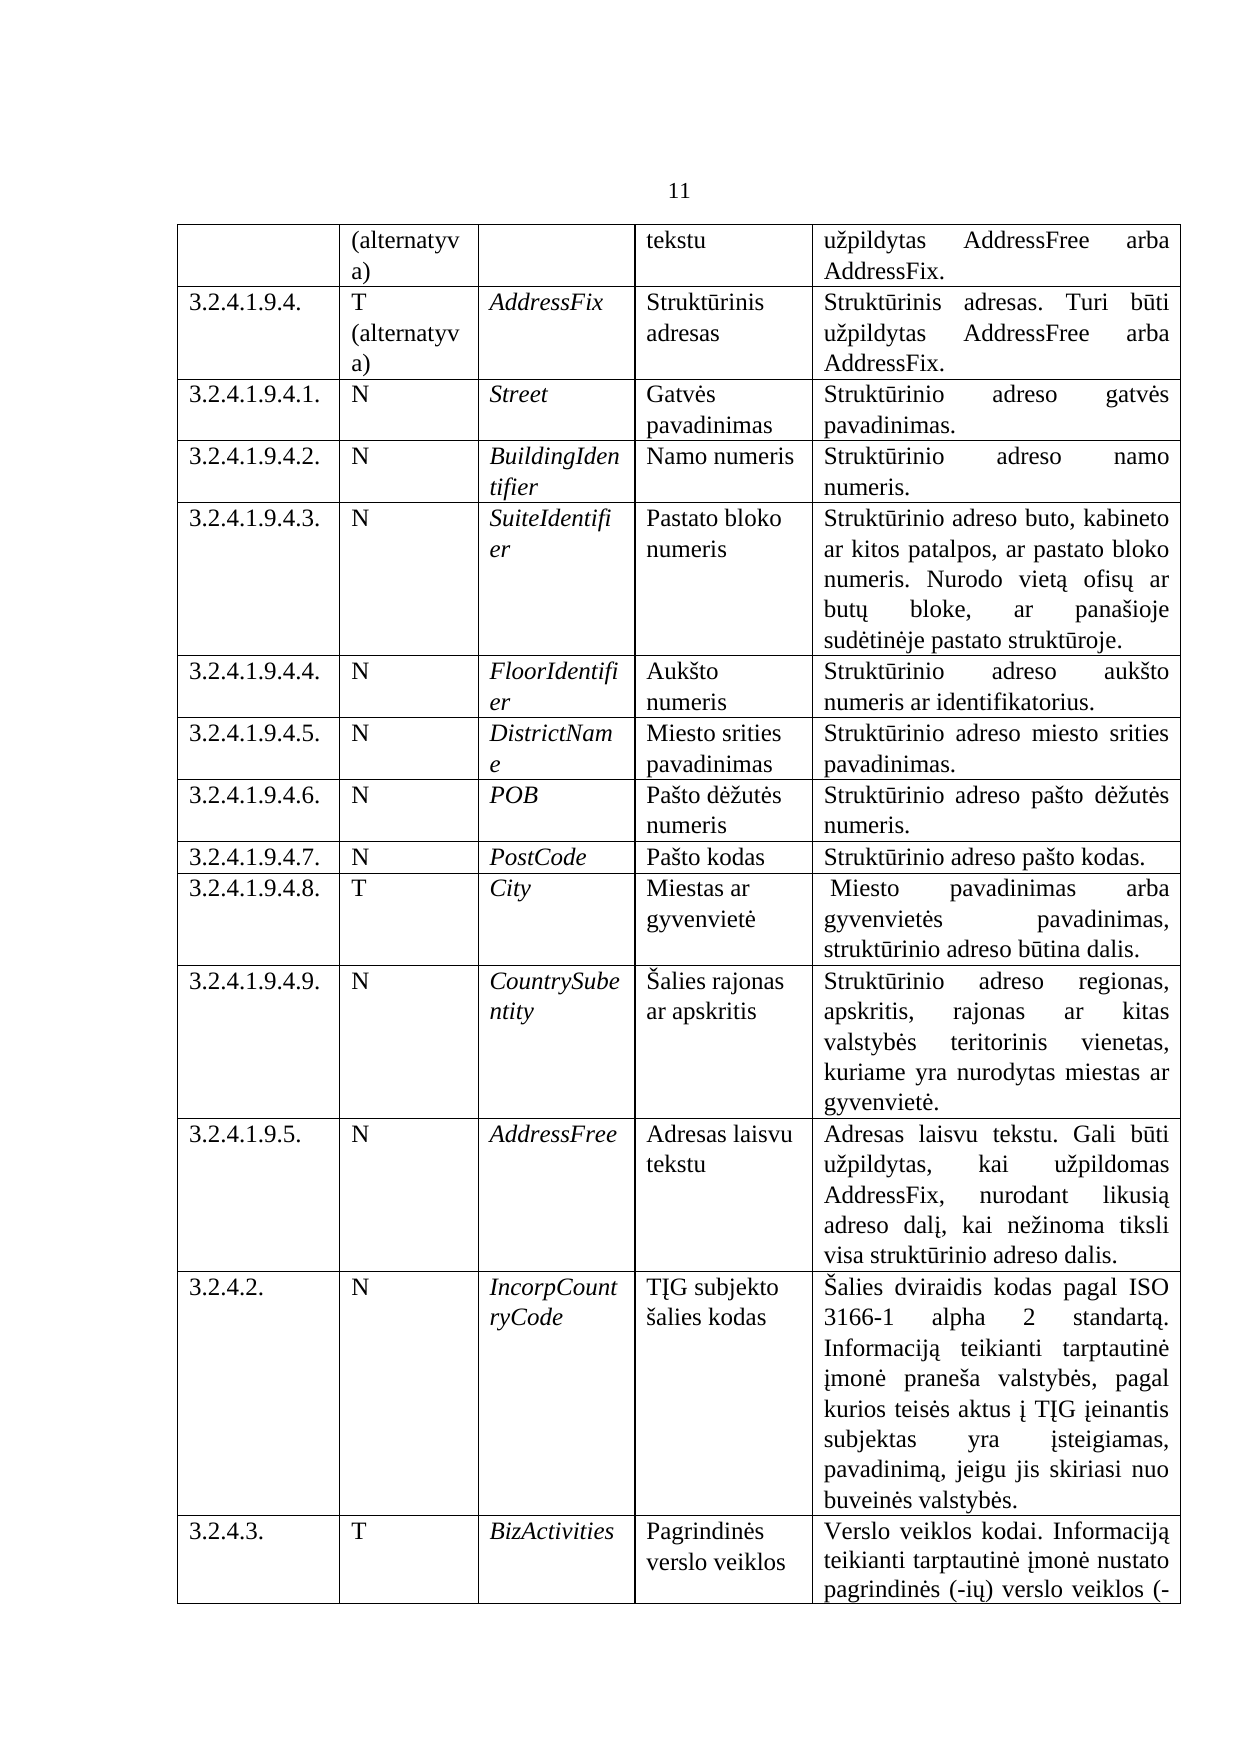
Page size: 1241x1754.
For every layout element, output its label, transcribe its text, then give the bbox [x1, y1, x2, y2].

table_cell (alternatyva) [340, 225, 478, 286]
table_cell 3.2.4.1.9.4. [178, 287, 339, 378]
table_cell AddressFix [479, 287, 634, 378]
table_cell IncorpCountryCode [479, 1272, 634, 1515]
table_cell N [340, 842, 478, 872]
table_cell N [340, 1119, 478, 1271]
table_cell Šalies rajonas ar apskritis [636, 966, 812, 1118]
table_cell Struktūrinio adreso aukšto numeris ar identifikatorius. [813, 656, 1180, 717]
table_cell 3.2.4.2. [178, 1272, 339, 1515]
table_cell užpildytas AddressFree arba AddressFix. [813, 225, 1180, 286]
table_cell T [340, 1516, 478, 1603]
table_cell POB [479, 780, 634, 841]
table_cell Miestas ar gyvenvietė [636, 874, 812, 965]
table_cell N [340, 780, 478, 841]
table_cell 3.2.4.1.9.4.6. [178, 780, 339, 841]
table_cell SuiteIdentifier [479, 503, 634, 655]
table_cell N [340, 656, 478, 717]
table_cell [479, 225, 634, 286]
table_cell Struktūrinio adreso gatvės pavadinimas. [813, 380, 1180, 440]
table_cell 3.2.4.1.9.4.7. [178, 842, 339, 872]
table_cell BizActivities [479, 1516, 634, 1603]
table_cell Struktūrinio adreso namo numeris. [813, 441, 1180, 502]
table_cell PostCode [479, 842, 634, 872]
table_cell 3.2.4.1.9.4.5. [178, 718, 339, 779]
table_cell 3.2.4.1.9.5. [178, 1119, 339, 1271]
table_cell Gatvės pavadinimas [636, 380, 812, 440]
table_cell City [479, 874, 634, 965]
table_cell Miesto pavadinimas arba gyvenvietės pavadinimas, struktūrinio adreso būtina dalis. [813, 874, 1180, 965]
table_cell T [340, 874, 478, 965]
table_cell N [340, 718, 478, 779]
table_cell TĮG subjekto šalies kodas [636, 1272, 812, 1515]
table_cell N [340, 441, 478, 502]
table_cell Šalies dviraidis kodas pagal ISO 3166-1 alpha 2 standartą. Informaciją teikianti tarptautinė įmonė praneša valstybės, pagal kurios teisės aktus į TĮG įeinantis subjektas yra įsteigiamas, pavadinimą, jeigu jis skiriasi nuo buveinės valstybės. [813, 1272, 1180, 1515]
table_cell Struktūrinio adreso pašto dėžutės numeris. [813, 780, 1180, 841]
table_cell Adresas laisvu tekstu [636, 1119, 812, 1271]
table_cell CountrySubentity [479, 966, 634, 1118]
table_cell Struktūrinis adresas [636, 287, 812, 378]
table_cell 3.2.4.1.9.4.4. [178, 656, 339, 717]
table_cell [178, 225, 339, 286]
table_cell Namo numeris [636, 441, 812, 502]
table_cell FloorIdentifier [479, 656, 634, 717]
table_cell DistrictName [479, 718, 634, 779]
table_cell 3.2.4.1.9.4.9. [178, 966, 339, 1118]
table_cell BuildingIdentifier [479, 441, 634, 502]
table_cell Struktūrinio adreso miesto srities pavadinimas. [813, 718, 1180, 779]
table_cell Pašto kodas [636, 842, 812, 872]
table_cell N [340, 966, 478, 1118]
table_cell Adresas laisvu tekstu. Gali būti užpildytas, kai užpildomas AddressFix, nurodant likusią adreso dalį, kai nežinoma tiksli visa struktūrinio adreso dalis. [813, 1119, 1180, 1271]
table_cell 3.2.4.1.9.4.1. [178, 380, 339, 440]
table_cell T (alternatyva) [340, 287, 478, 378]
table_cell Street [479, 380, 634, 440]
table_cell Aukšto numeris [636, 656, 812, 717]
table_cell N [340, 1272, 478, 1515]
table_cell Pašto dėžutės numeris [636, 780, 812, 841]
table_cell Verslo veiklos kodai. Informaciją teikianti tarptautinė įmonė nustato pagrindinės (-ių) verslo veiklos (- [813, 1516, 1180, 1603]
table_cell Struktūrinio adreso pašto kodas. [813, 842, 1180, 872]
table_cell Pastato bloko numeris [636, 503, 812, 655]
table_cell Miesto srities pavadinimas [636, 718, 812, 779]
table_cell tekstu [636, 225, 812, 286]
table_cell Struktūrinis adresas. Turi būti užpildytas AddressFree arba AddressFix. [813, 287, 1180, 378]
table_cell N [340, 503, 478, 655]
table_cell 3.2.4.1.9.4.2. [178, 441, 339, 502]
table_cell 3.2.4.1.9.4.3. [178, 503, 339, 655]
table_cell AddressFree [479, 1119, 634, 1271]
table_cell Struktūrinio adreso buto, kabineto ar kitos patalpos, ar pastato bloko numeris. Nurodo vietą ofisų ar butų bloke, ar panašioje sudėtinėje pastato struktūroje. [813, 503, 1180, 655]
table_cell 3.2.4.3. [178, 1516, 339, 1603]
table_cell N [340, 380, 478, 440]
table_cell Struktūrinio adreso regionas, apskritis, rajonas ar kitas valstybės teritorinis vienetas, kuriame yra nurodytas miestas ar gyvenvietė. [813, 966, 1180, 1118]
table_cell 3.2.4.1.9.4.8. [178, 874, 339, 965]
table_cell Pagrindinės verslo veiklos [636, 1516, 812, 1603]
